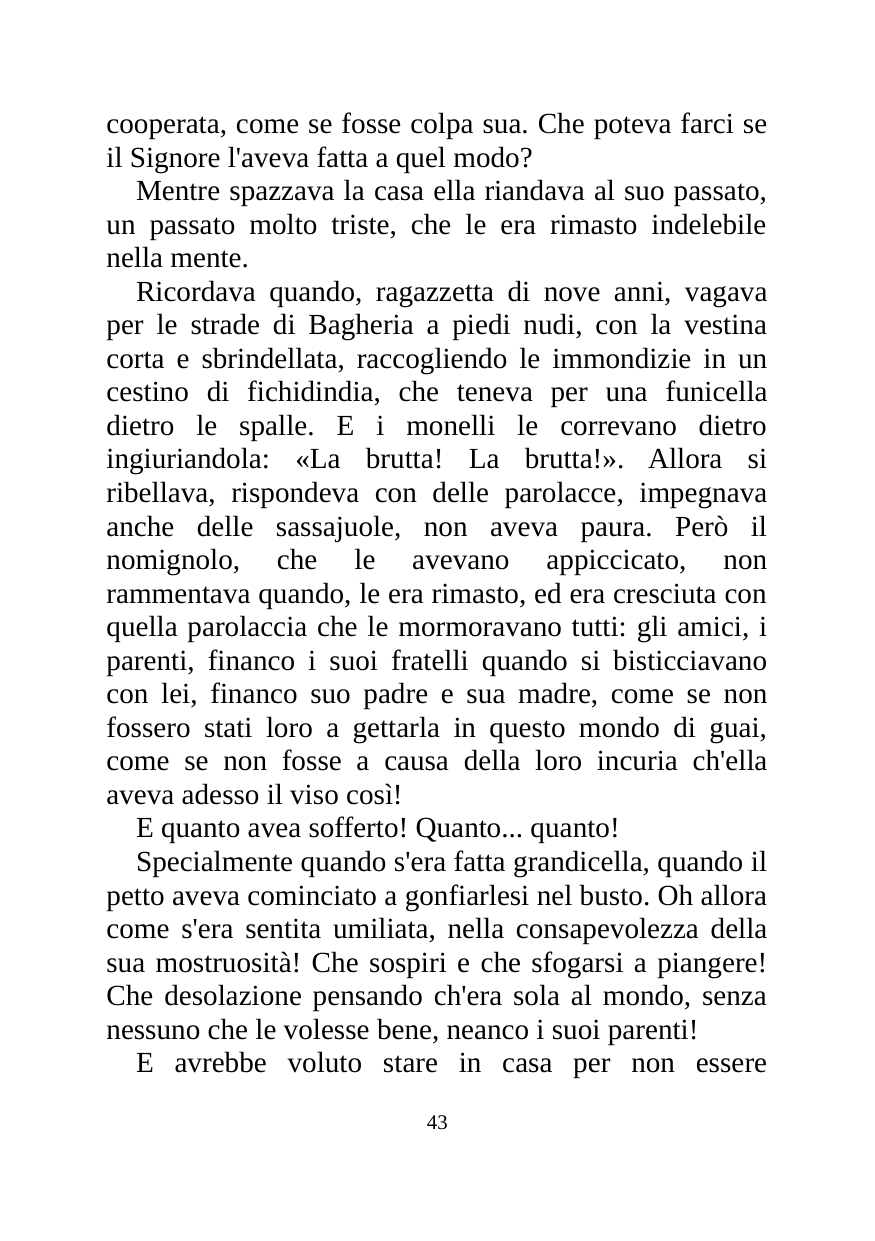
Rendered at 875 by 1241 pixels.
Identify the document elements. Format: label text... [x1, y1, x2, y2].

text Ricordava quando, ragazzetta di nove anni, vagava per le strade di Bagheria a piedi nudi, con la vestina corta e sbrindellata, raccogliendo le immondizie in un cestino di fichidindia, che teneva per una funicella dietro le spalle. E i monelli le correvano dietro ingiuriandola: «La brutta! La brutta!». Allora si ribellava, rispondeva con delle parolacce, impegnava anche delle sassajuole, non aveva paura. Però il nomignolo, che le avevano appiccicato, non rammentava quando, le era rimasto, ed era cresciuta con quella parolaccia che le mormoravano tutti: gli amici, i parenti, financo i suoi fratelli quando si bisticciavano con lei, financo suo padre e sua madre, come se non fossero stati loro a gettarla in questo mondo di guai, come se non fosse a causa della loro incuria ch'ella aveva adesso il viso così! [106, 274, 768, 811]
text Mentre spazzava la casa ella riandava al suo passato, un passato molto triste, che le era rimasto indelebile nella mente. [106, 173, 768, 274]
text cooperata, come se fosse colpa sua. Che poteva farci se il Signore l'aveva fatta a quel modo? [106, 106, 768, 173]
text E quanto avea sofferto! Quanto... quanto! [106, 811, 768, 844]
text Specialmente quando s'era fatta grandicella, quando il petto aveva cominciato a gonfiarlesi nel busto. Oh allora come s'era sentita umiliata, nella consapevolezza della sua mostruosità! Che sospiri e che sfogarsi a piangere! Che desolazione pensando ch'era sola al mondo, senza nessuno che le volesse bene, neanco i suoi parenti! [106, 844, 768, 1045]
text E avrebbe voluto stare in casa per non essere [106, 1045, 768, 1079]
